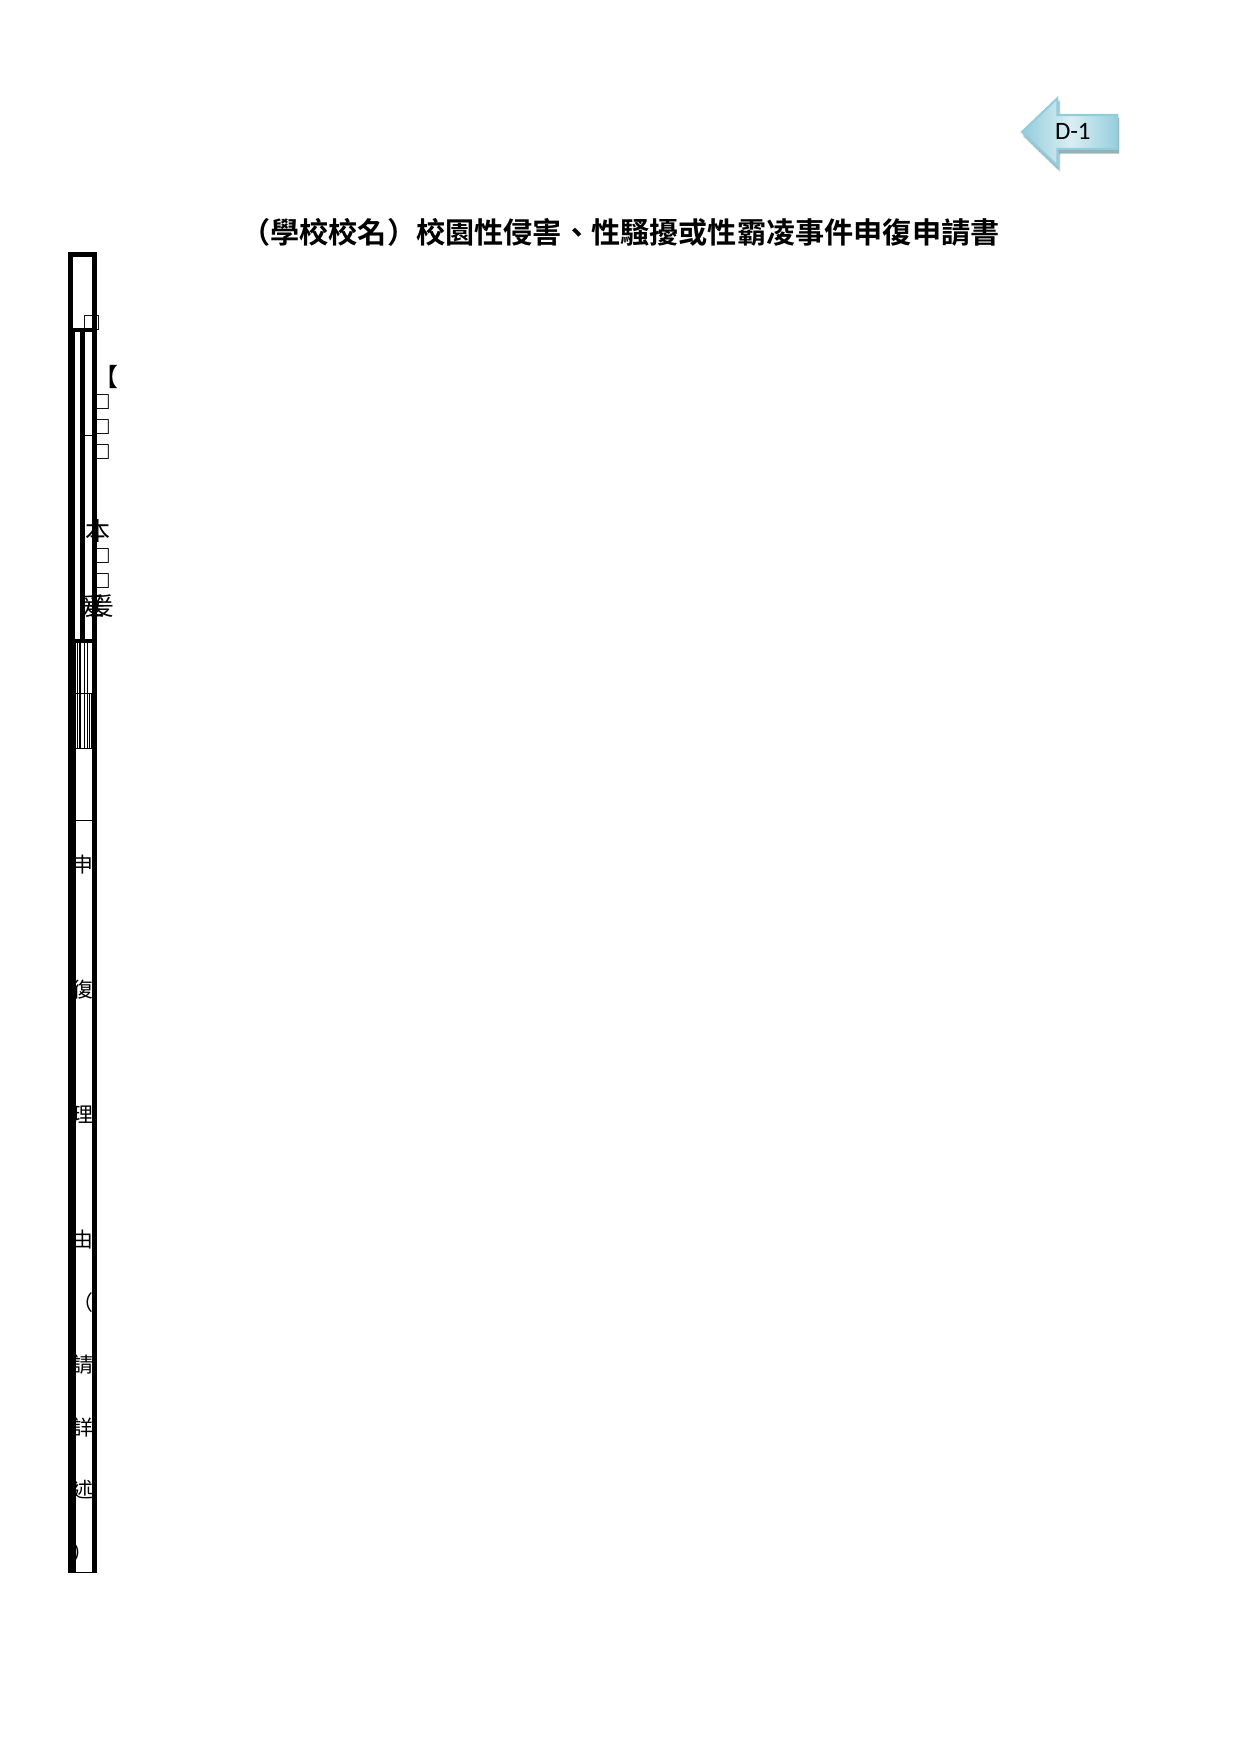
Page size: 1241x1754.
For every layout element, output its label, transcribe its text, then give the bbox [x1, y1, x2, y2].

table_cell [87, 1423, 92, 1431]
table_header □性侵害事件 □性騷擾事件 □性霸凌事件 □其他性平法事件 [73, 257, 92, 327]
table_cell 縣市 區 村里 路（街） 段巷 弄 號 樓 [76, 749, 92, 820]
table_cell [76, 1362, 92, 1497]
text （學校校名）校園性侵害、性騷擾或性霸凌事件申復申請書 [118, 189, 1122, 252]
table_cell [76, 821, 92, 1361]
table_cell [82, 983, 92, 997]
table_cell [76, 1496, 92, 1572]
